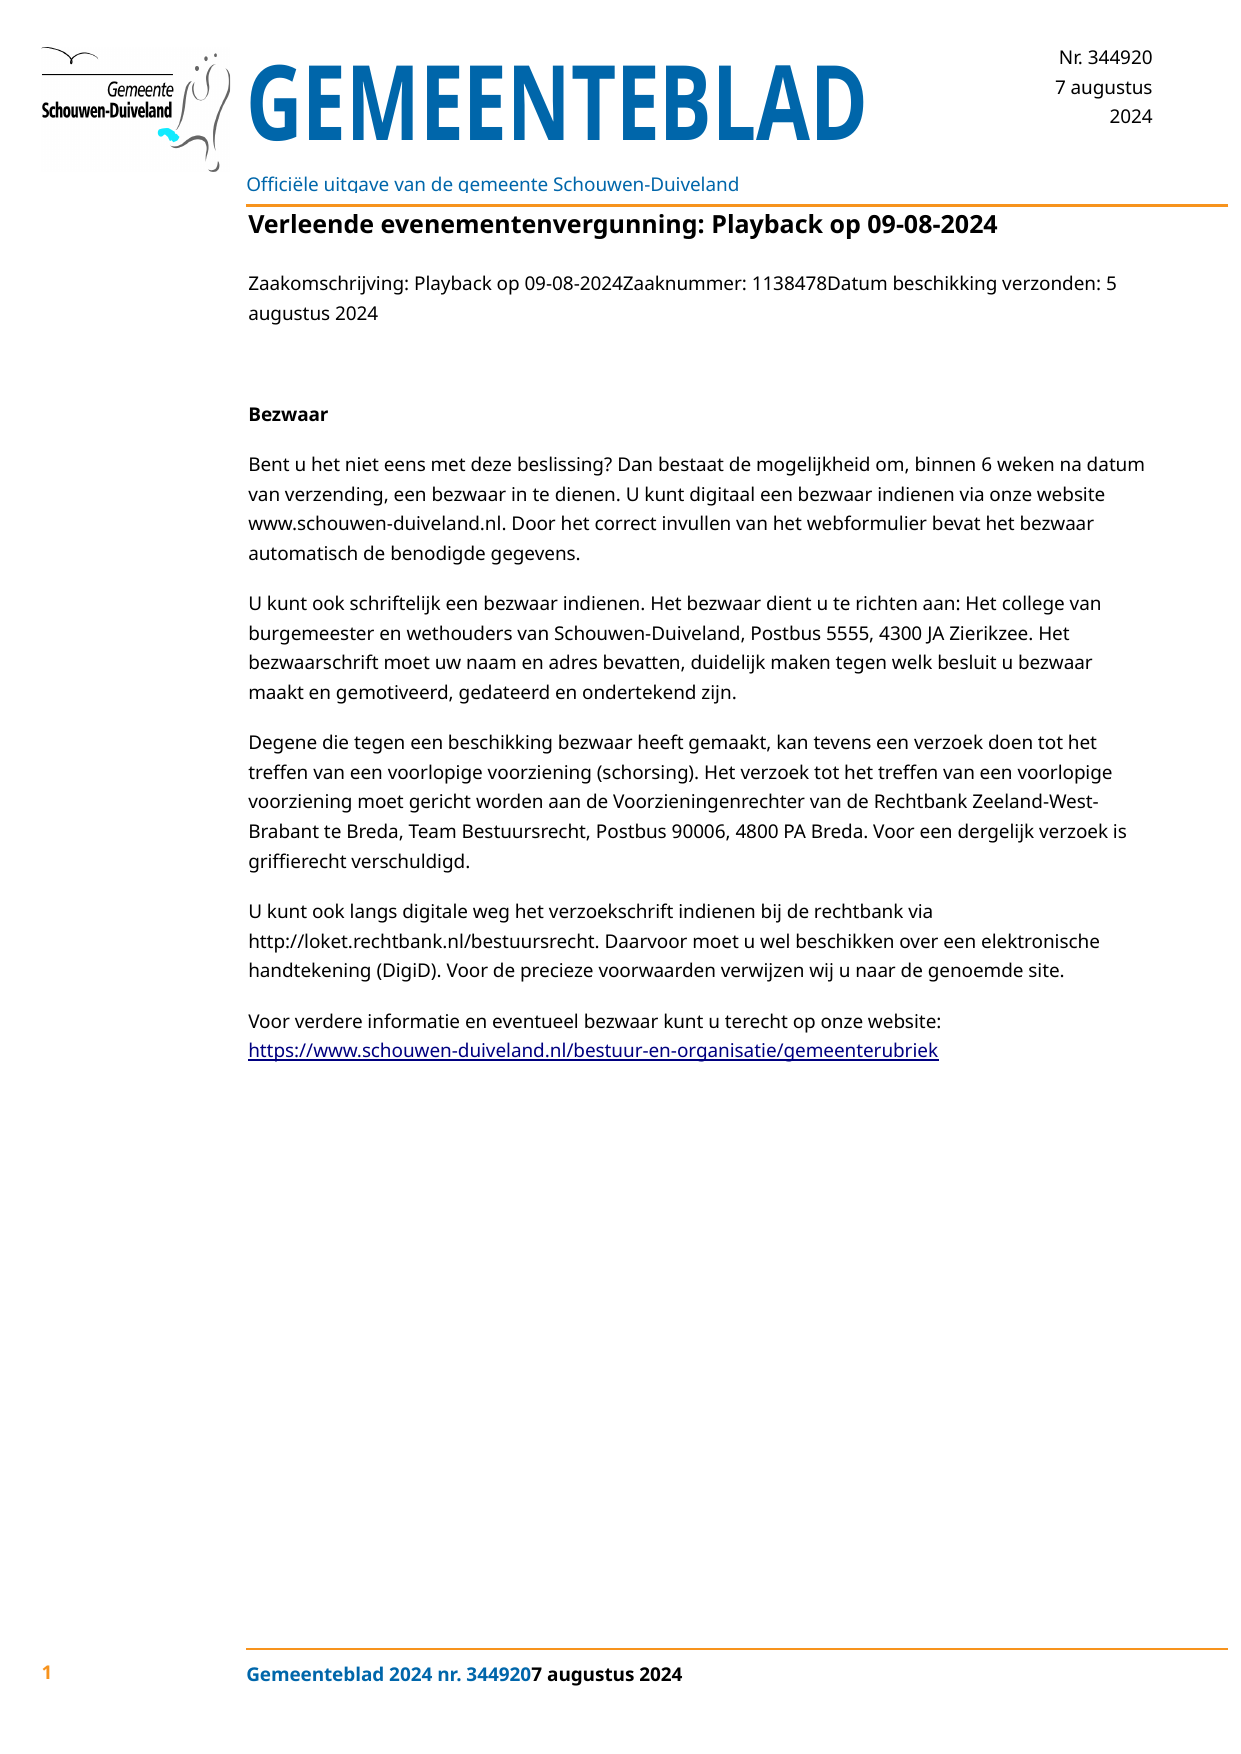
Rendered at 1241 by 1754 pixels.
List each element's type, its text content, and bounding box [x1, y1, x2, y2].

text Verleende evenementenvergunning: Playback op 09-08-2024 [248, 207, 1152, 241]
text Voor verdere informatie en eventueel bezwaar kunt u terecht op onze website: https://www.schouwen-duiveland.nl/bestuur-en-organisatie/gemeenterubriek [248, 1008, 1152, 1063]
picture [41, 47, 231, 172]
text Bent u het niet eens met deze beslissing? Dan bestaat de mogelijkheid om, binnen 6 weken na datum van verzending, een bezwaar in te dienen. U kunt digitaal een bezwaar indienen via onze website www.schouwen-duiveland.nl. Door het correct invullen van het webformulier bevat het bezwaar automatisch de benodigde gegevens. [248, 451, 1152, 566]
text Bezwaar [248, 401, 1152, 426]
text U kunt ook schriftelijk een bezwaar indienen. Het bezwaar dient u te richten aan: Het college van burgemeester en wethouders van Schouwen-Duiveland, Postbus 5555, 4300 JA Zierikzee. Het bezwaarschrift moet uw naam en adres bevatten, duidelijk maken tegen welk besluit u bezwaar maakt en gemotiveerd, gedateerd en ondertekend zijn. [248, 590, 1152, 705]
text Degene die tegen een beschikking bezwaar heeft gemaakt, kan tevens een verzoek doen tot het treffen van een voorlopige voorziening (schorsing). Het verzoek tot het treffen van een voorlopige voorziening moet gericht worden aan de Voorzieningenrechter van de Rechtbank Zeeland-West-Brabant te Breda, Team Bestuursrecht, Postbus 90006, 4800 PA Breda. Voor een dergelijk verzoek is griffierecht verschuldigd. [248, 729, 1152, 873]
text Zaakomschrijving: Playback op 09-08-2024Zaaknummer: 1138478Datum beschikking verzonden: 5 augustus 2024 [248, 270, 1152, 326]
text U kunt ook langs digitale weg het verzoekschrift indienen bij de rechtbank via http://loket.rechtbank.nl/bestuursrecht. Daarvoor moet u wel beschikken over een elektronische handtekening (DigiD). Voor de precieze voorwaarden verwijzen wij u naar de genoemde site. [248, 898, 1152, 983]
